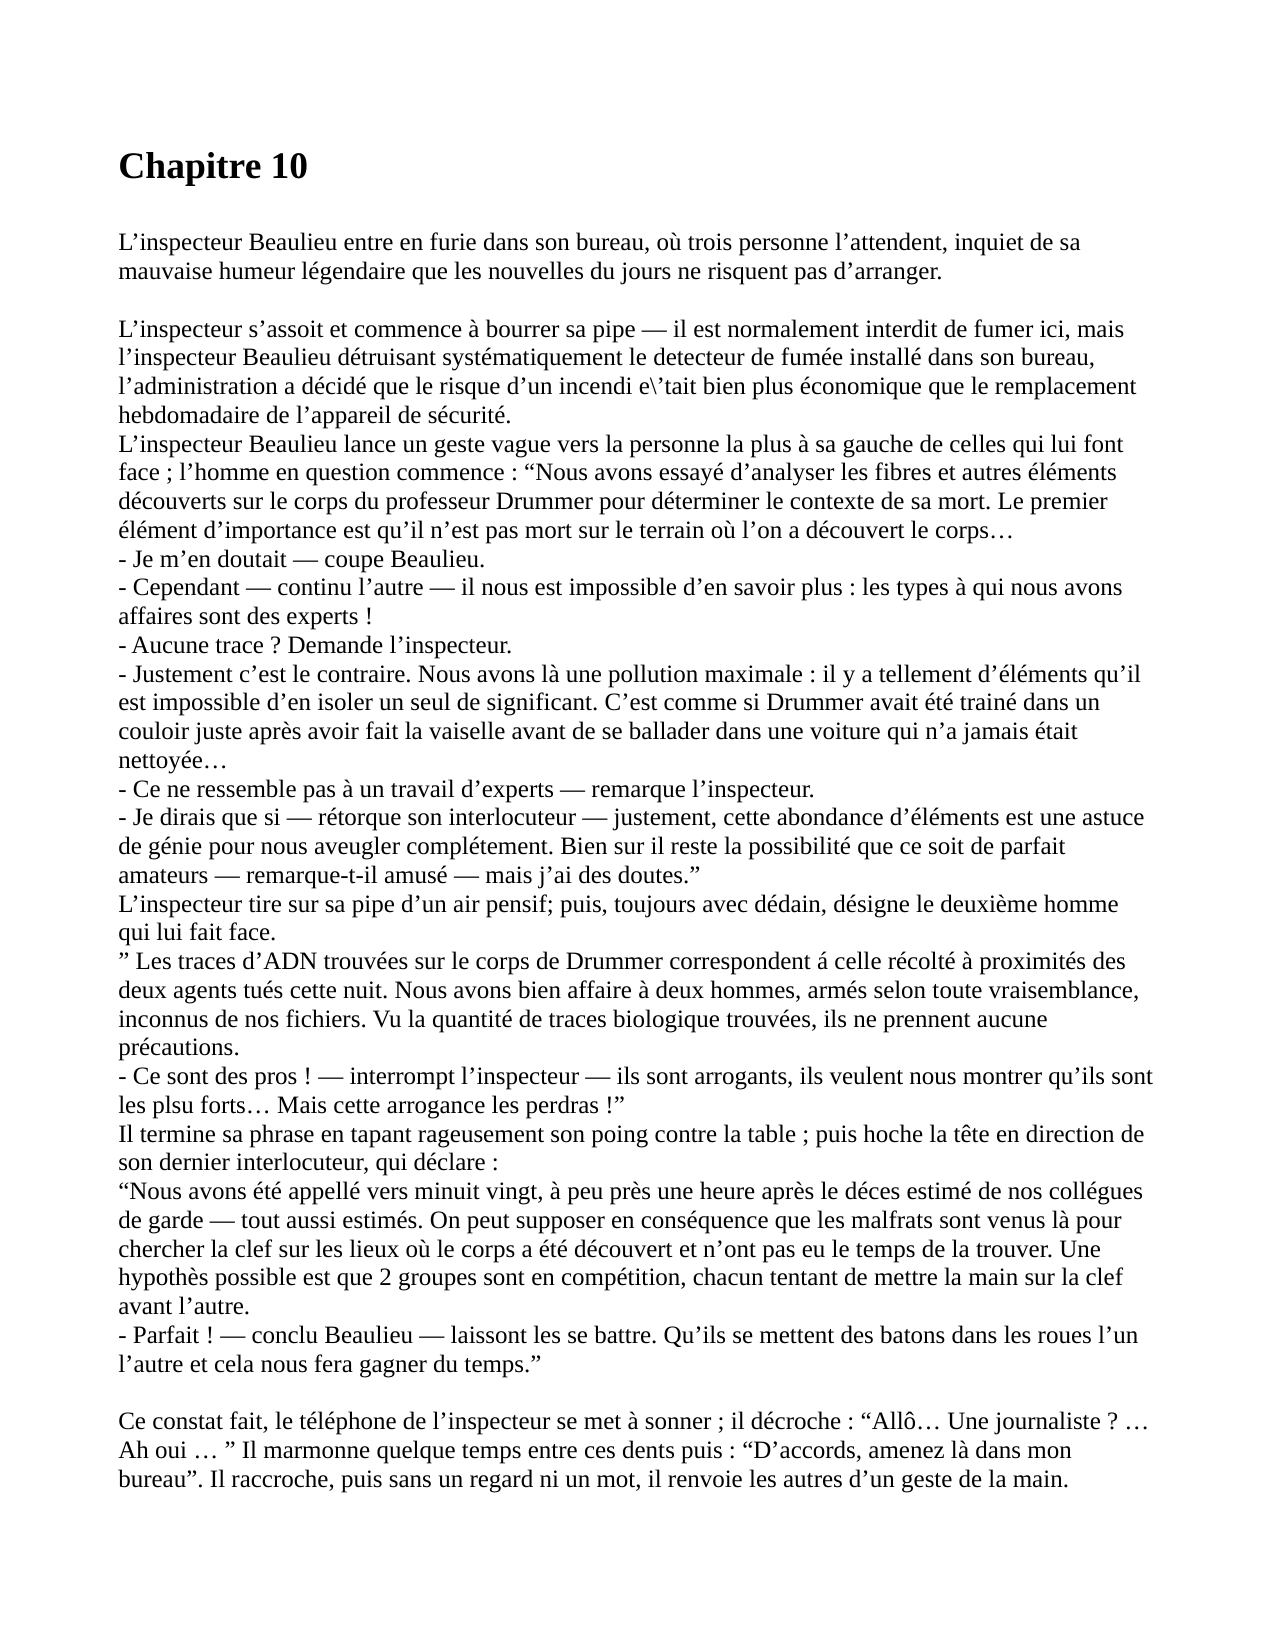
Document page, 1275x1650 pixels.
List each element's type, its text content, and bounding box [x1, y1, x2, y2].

text “Nous avons été appellé vers minuit vingt, à peu près une heure après le déces estimé de nos collégues de garde — tout aussi estimés. On peut supposer en conséquence que les malfrats sont venus là pour chercher la clef sur les lieux où le corps a été découvert et n’ont pas eu le temps de la trouver. Une hypothès possible est que 2 groupes sont en compétition, chacun tentant de mettre la main sur la clef avant l’autre. [118, 1176, 1157, 1320]
text Il termine sa phrase en tapant rageusement son poing contre la table ; puis hoche la tête en direction de son dernier interlocuteur, qui déclare : [118, 1119, 1157, 1176]
text L’inspecteur Beaulieu entre en furie dans son bureau, où trois personne l’attendent, inquiet de sa mauvaise humeur légendaire que les nouvelles du jours ne risquent pas d’arranger. [118, 227, 1157, 285]
subtitle Chapitre 10 [118, 143, 1157, 186]
text - Ce sont des pros ! — interrompt l’inspecteur — ils sont arrogants, ils veulent nous montrer qu’ils sont les plsu forts… Mais cette arrogance les perdras !” [118, 1061, 1157, 1119]
text - Aucune trace ? Demande l’inspecteur. [118, 630, 1157, 659]
text Ce constat fait, le téléphone de l’inspecteur se met à sonner ; il décroche : “Allô… Une journaliste ? … Ah oui … ” Il marmonne quelque temps entre ces dents puis : “D’accords, amenez là dans mon bureau”. Il raccroche, puis sans un regard ni un mot, il renvoie les autres d’un geste de la main. [118, 1406, 1157, 1492]
text L’inspecteur tire sur sa pipe d’un air pensif; puis, toujours avec dédain, désigne le deuxième homme qui lui fait face. [118, 889, 1157, 946]
text ” Les traces d’ADN trouvées sur le corps de Drummer correspondent á celle récolté à proximités des deux agents tués cette nuit. Nous avons bien affaire à deux hommes, armés selon toute vraisemblance, inconnus de nos fichiers. Vu la quantité de traces biologique trouvées, ils ne prennent aucune précautions. [118, 946, 1157, 1061]
text - Parfait ! — conclu Beaulieu — laissont les se battre. Qu’ils se mettent des batons dans les roues l’un l’autre et cela nous fera gagner du temps.” [118, 1320, 1157, 1377]
text - Je dirais que si — rétorque son interlocuteur — justement, cette abondance d’éléments est une astuce de génie pour nous aveugler complétement. Bien sur il reste la possibilité que ce soit de parfait amateurs — remarque-t-il amusé — mais j’ai des doutes.” [118, 802, 1157, 889]
text - Cependant — continu l’autre — il nous est impossible d’en savoir plus : les types à qui nous avons affaires sont des experts ! [118, 572, 1157, 630]
text L’inspecteur s’assoit et commence à bourrer sa pipe — il est normalement interdit de fumer ici, mais l’inspecteur Beaulieu détruisant systématiquement le detecteur de fumée installé dans son bureau, l’administration a décidé que le risque d’un incendi e\’tait bien plus économique que le remplacement hebdomadaire de l’appareil de sécurité. [118, 314, 1157, 429]
text - Je m’en doutait — coupe Beaulieu. [118, 544, 1157, 572]
text L’inspecteur Beaulieu lance un geste vague vers la personne la plus à sa gauche de celles qui lui font face ; l’homme en question commence : “Nous avons essayé d’analyser les fibres et autres éléments découverts sur le corps du professeur Drummer pour déterminer le contexte de sa mort. Le premier élément d’importance est qu’il n’est pas mort sur le terrain où l’on a découvert le corps… [118, 429, 1157, 544]
text - Justement c’est le contraire. Nous avons là une pollution maximale : il y a tellement d’éléments qu’il est impossible d’en isoler un seul de significant. C’est comme si Drummer avait été trainé dans un couloir juste après avoir fait la vaiselle avant de se ballader dans une voiture qui n’a jamais était nettoyée… [118, 659, 1157, 774]
text - Ce ne ressemble pas à un travail d’experts — remarque l’inspecteur. [118, 774, 1157, 802]
